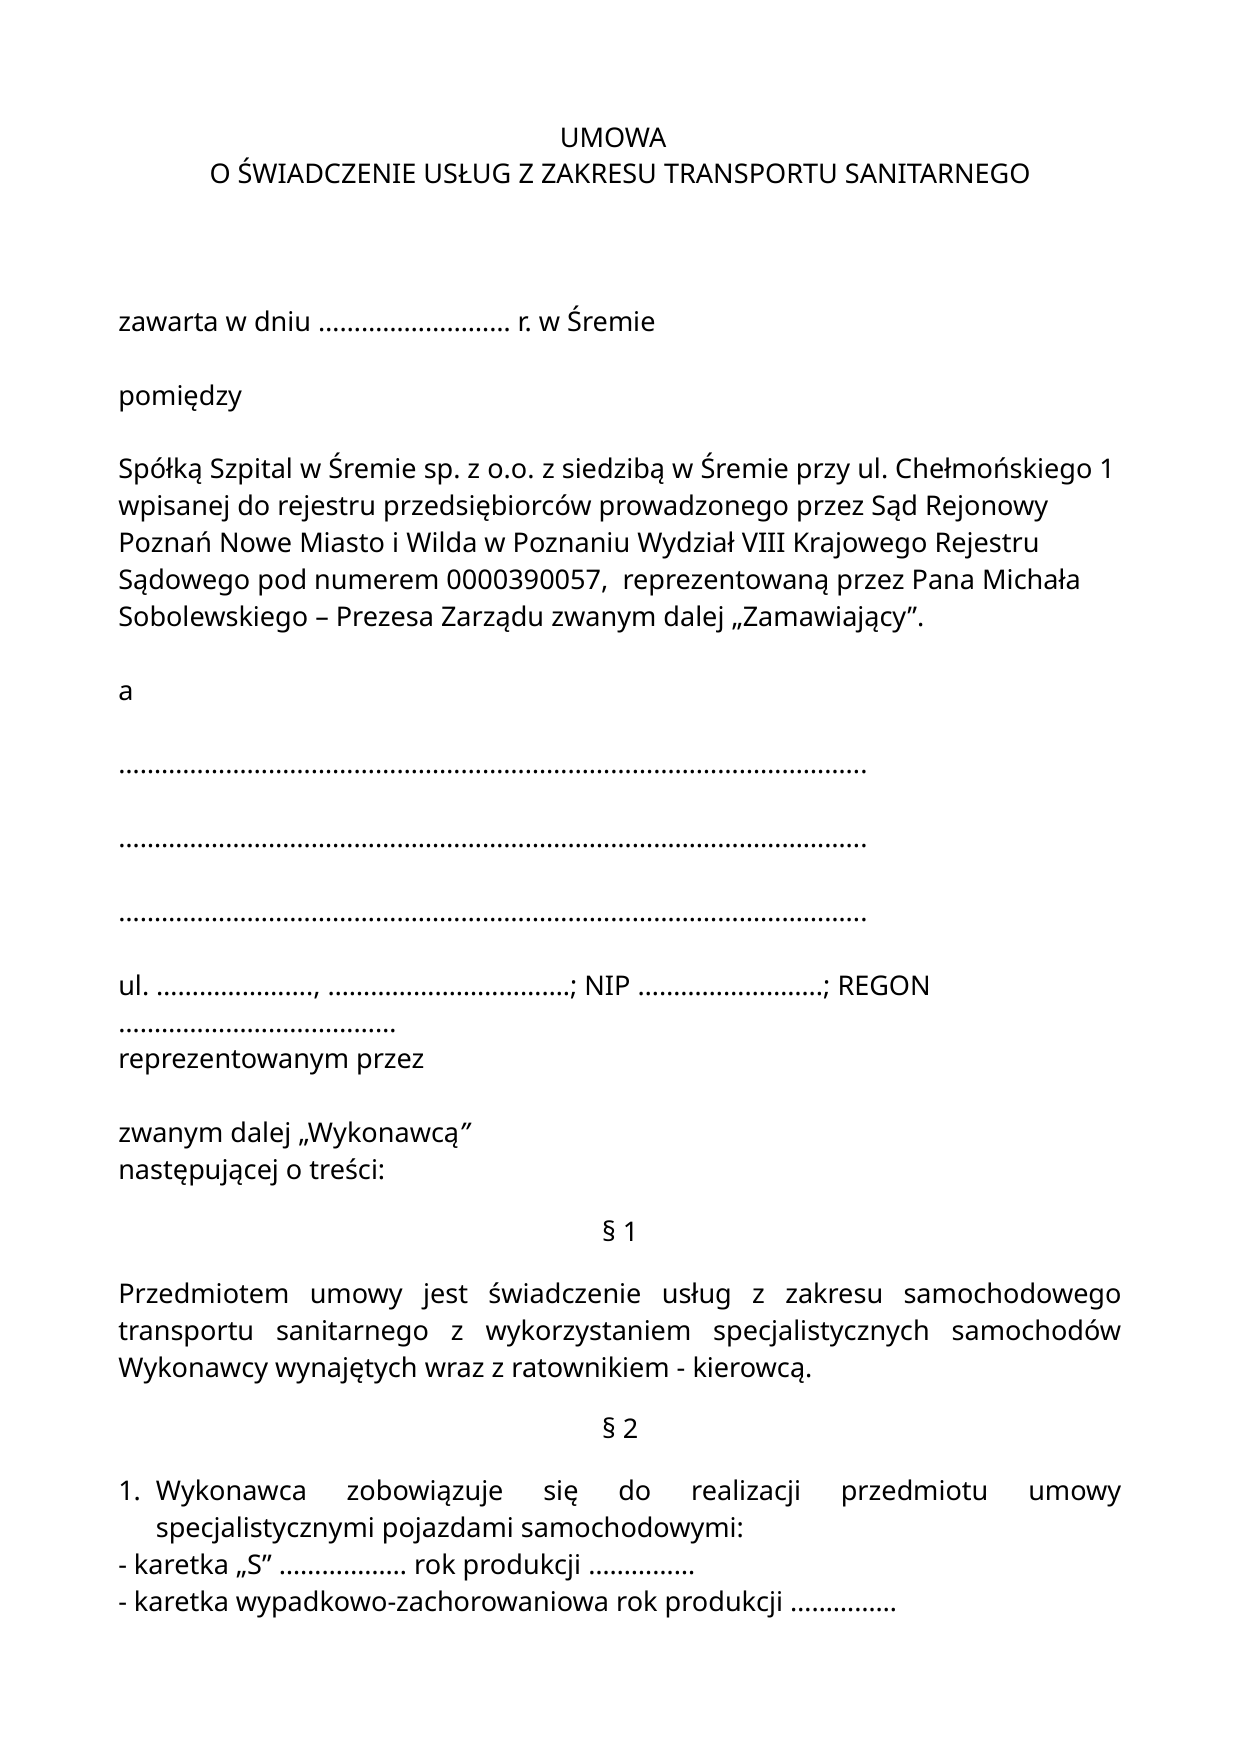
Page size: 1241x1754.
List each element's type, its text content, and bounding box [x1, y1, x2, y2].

text …………………………………………………………………………………………... [118, 745, 1122, 782]
text - karetka „S” ……………… rok produkcji …………… [118, 1546, 1122, 1582]
text a [118, 671, 1122, 708]
text …………………………………………………………………………………………... [118, 892, 1122, 929]
text następującej o treści: [118, 1151, 1122, 1187]
text ul. …………………., …………………………….; NIP ……………………..; REGON ………………………………… [118, 966, 1122, 1040]
text pomiędzy [118, 376, 1122, 413]
subtitle § 2 [118, 1410, 1122, 1447]
subtitle § 1 [118, 1212, 1122, 1249]
text O ŚWIADCZENIE USŁUG Z ZAKRESU TRANSPORTU SANITARNEGO [118, 155, 1122, 192]
list Wykonawca zobowiązuje się do realizacji przedmiotu umowy specjalistycznymi pojazdami samochodowymi: [118, 1472, 1122, 1546]
text UMOWA [118, 118, 1114, 155]
text Przedmiotem umowy jest świadczenie usług z zakresu samochodowego transportu sanitarnego z wykorzystaniem specjalistycznych samochodów Wykonawcy wynajętych wraz z ratownikiem - kierowcą. [118, 1274, 1122, 1385]
text - karetka wypadkowo-zachorowaniowa rok produkcji …………… [118, 1582, 1122, 1619]
text Spółką Szpital w Śremie sp. z o.o. z siedzibą w Śremie przy ul. Chełmońskiego 1 wpisanej do rejestru przedsiębiorców prowadzonego przez Sąd Rejonowy Poznań Nowe Miasto i Wilda w Poznaniu Wydział VIII Krajowego Rejestru Sądowego pod numerem 0000390057, reprezentowaną przez Pana Michała Sobolewskiego – Prezesa Zarządu zwanym dalej „Zamawiający”. [118, 450, 1122, 634]
text zwanym dalej „Wykonawcą” [118, 1114, 1122, 1151]
text reprezentowanym przez [118, 1040, 1122, 1077]
text zawarta w dniu ……………………… r. w Śremie [118, 302, 1122, 339]
text …………………………………………………………………………………………... [118, 819, 1122, 856]
